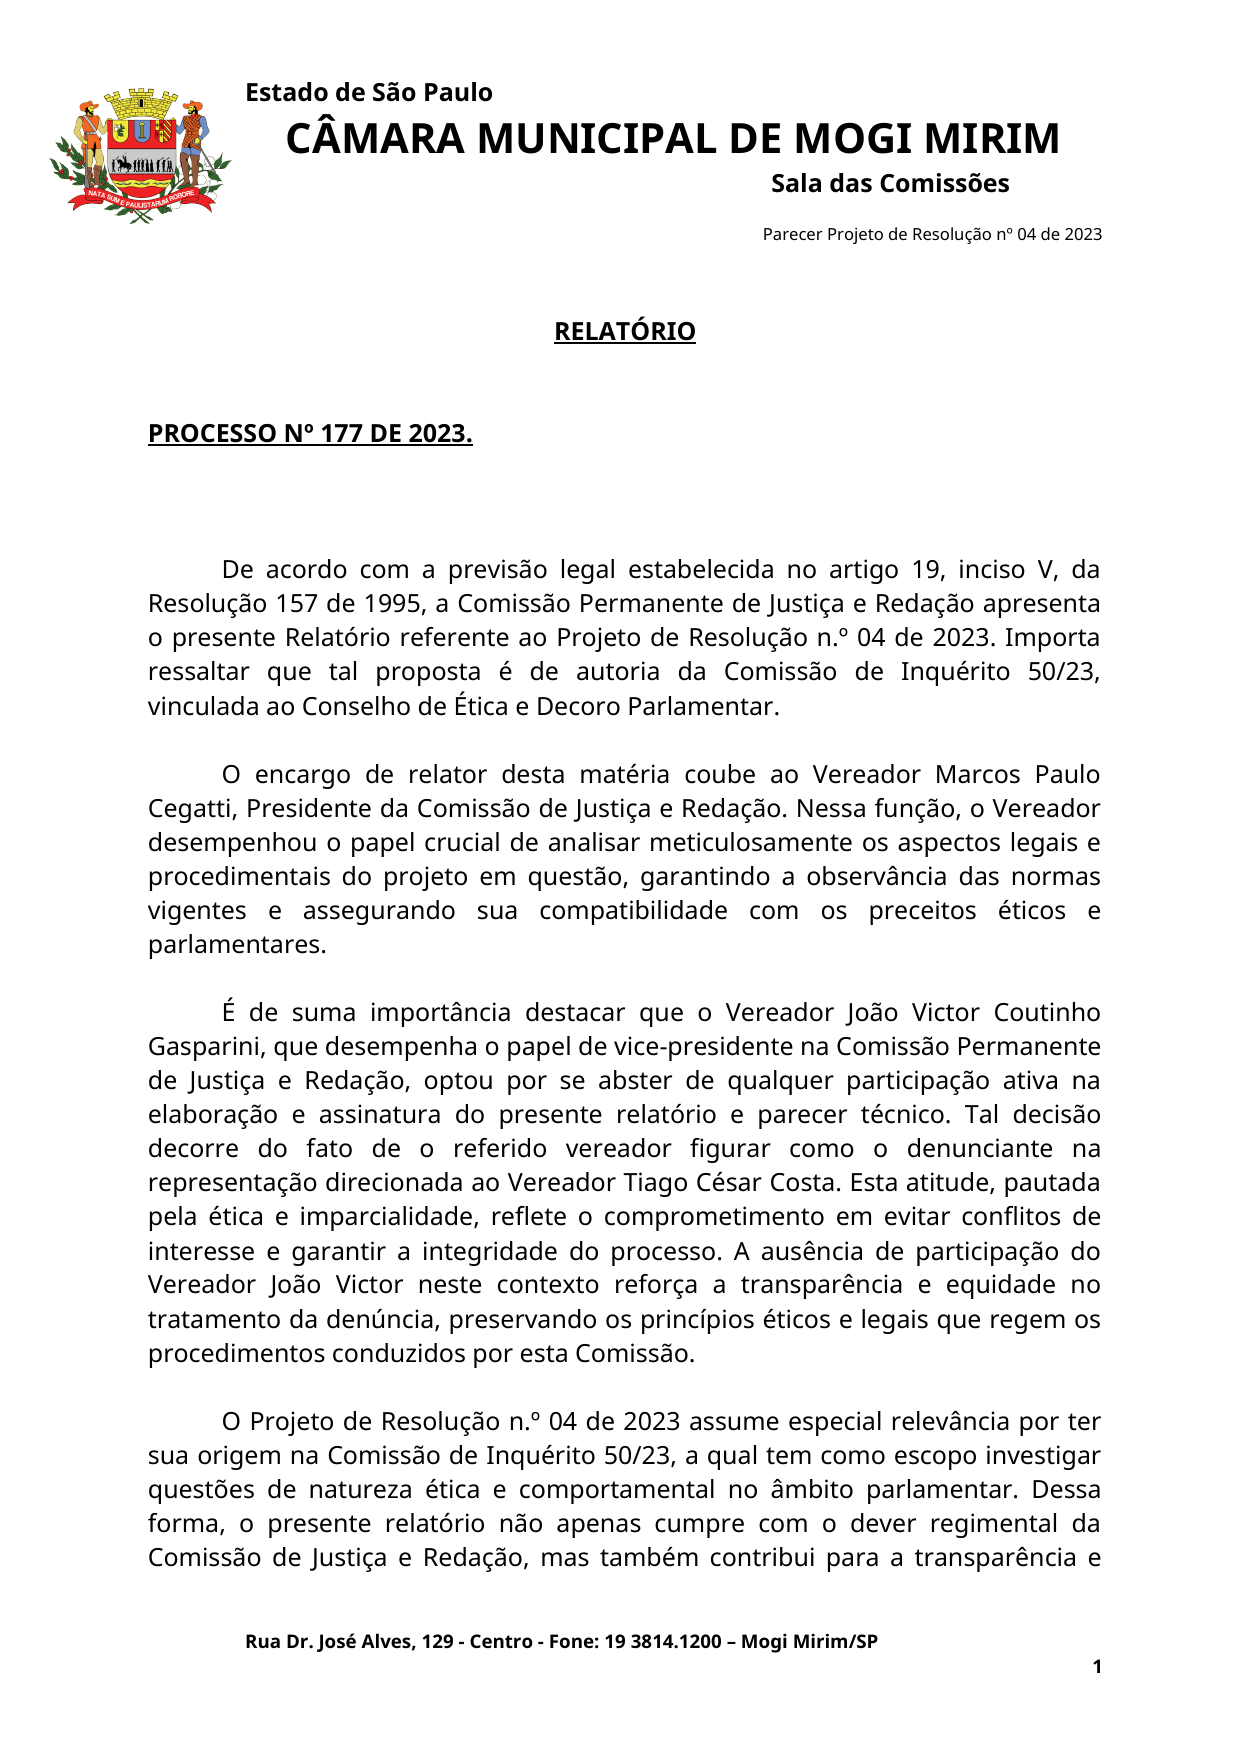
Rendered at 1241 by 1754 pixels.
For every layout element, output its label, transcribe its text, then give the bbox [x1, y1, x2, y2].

text É de suma importância destacar que o Vereador João Victor Coutinho Gasparini, que desempenha o papel de vice-presidente na Comissão Permanente de Justiça e Redação, optou por se abster de qualquer participação ativa na elaboração e assinatura do presente relatório e parecer técnico. Tal decisão decorre do fato de o referido vereador figurar como o denunciante na representação direcionada ao Vereador Tiago César Costa. Esta atitude, pautada pela ética e imparcialidade, reflete o comprometimento em evitar conflitos de interesse e garantir a integridade do processo. A ausência de participação do Vereador João Victor neste contexto reforça a transparência e equidade no tratamento da denúncia, preservando os princípios éticos e legais que regem os procedimentos conduzidos por esta Comissão. [148, 995, 1103, 1369]
text PROCESSO Nº 177 DE 2023. [148, 416, 1103, 450]
text O Projeto de Resolução n.º 04 de 2023 assume especial relevância por ter sua origem na Comissão de Inquérito 50/23, a qual tem como escopo investigar questões de natureza ética e comportamental no âmbito parlamentar. Dessa forma, o presente relatório não apenas cumpre com o dever regimental da Comissão de Justiça e Redação, mas também contribui para a transparência e [148, 1403, 1103, 1574]
picture [26, 76, 253, 236]
text O encargo de relator desta matéria coube ao Vereador Marcos Paulo Cegatti, Presidente da Comissão de Justiça e Redação. Nessa função, o Vereador desempenhou o papel crucial de analisar meticulosamente os aspectos legais e procedimentais do projeto em questão, garantindo a observância das normas vigentes e assegurando sua compatibilidade com os preceitos éticos e parlamentares. [148, 756, 1103, 961]
text RELATÓRIO [148, 313, 1103, 347]
text De acordo com a previsão legal estabelecida no artigo 19, inciso V, da Resolução 157 de 1995, a Comissão Permanente de Justiça e Redação apresenta o presente Relatório referente ao Projeto de Resolução n.º 04 de 2023. Importa ressaltar que tal proposta é de autoria da Comissão de Inquérito 50/23, vinculada ao Conselho de Ética e Decoro Parlamentar. [148, 552, 1103, 722]
